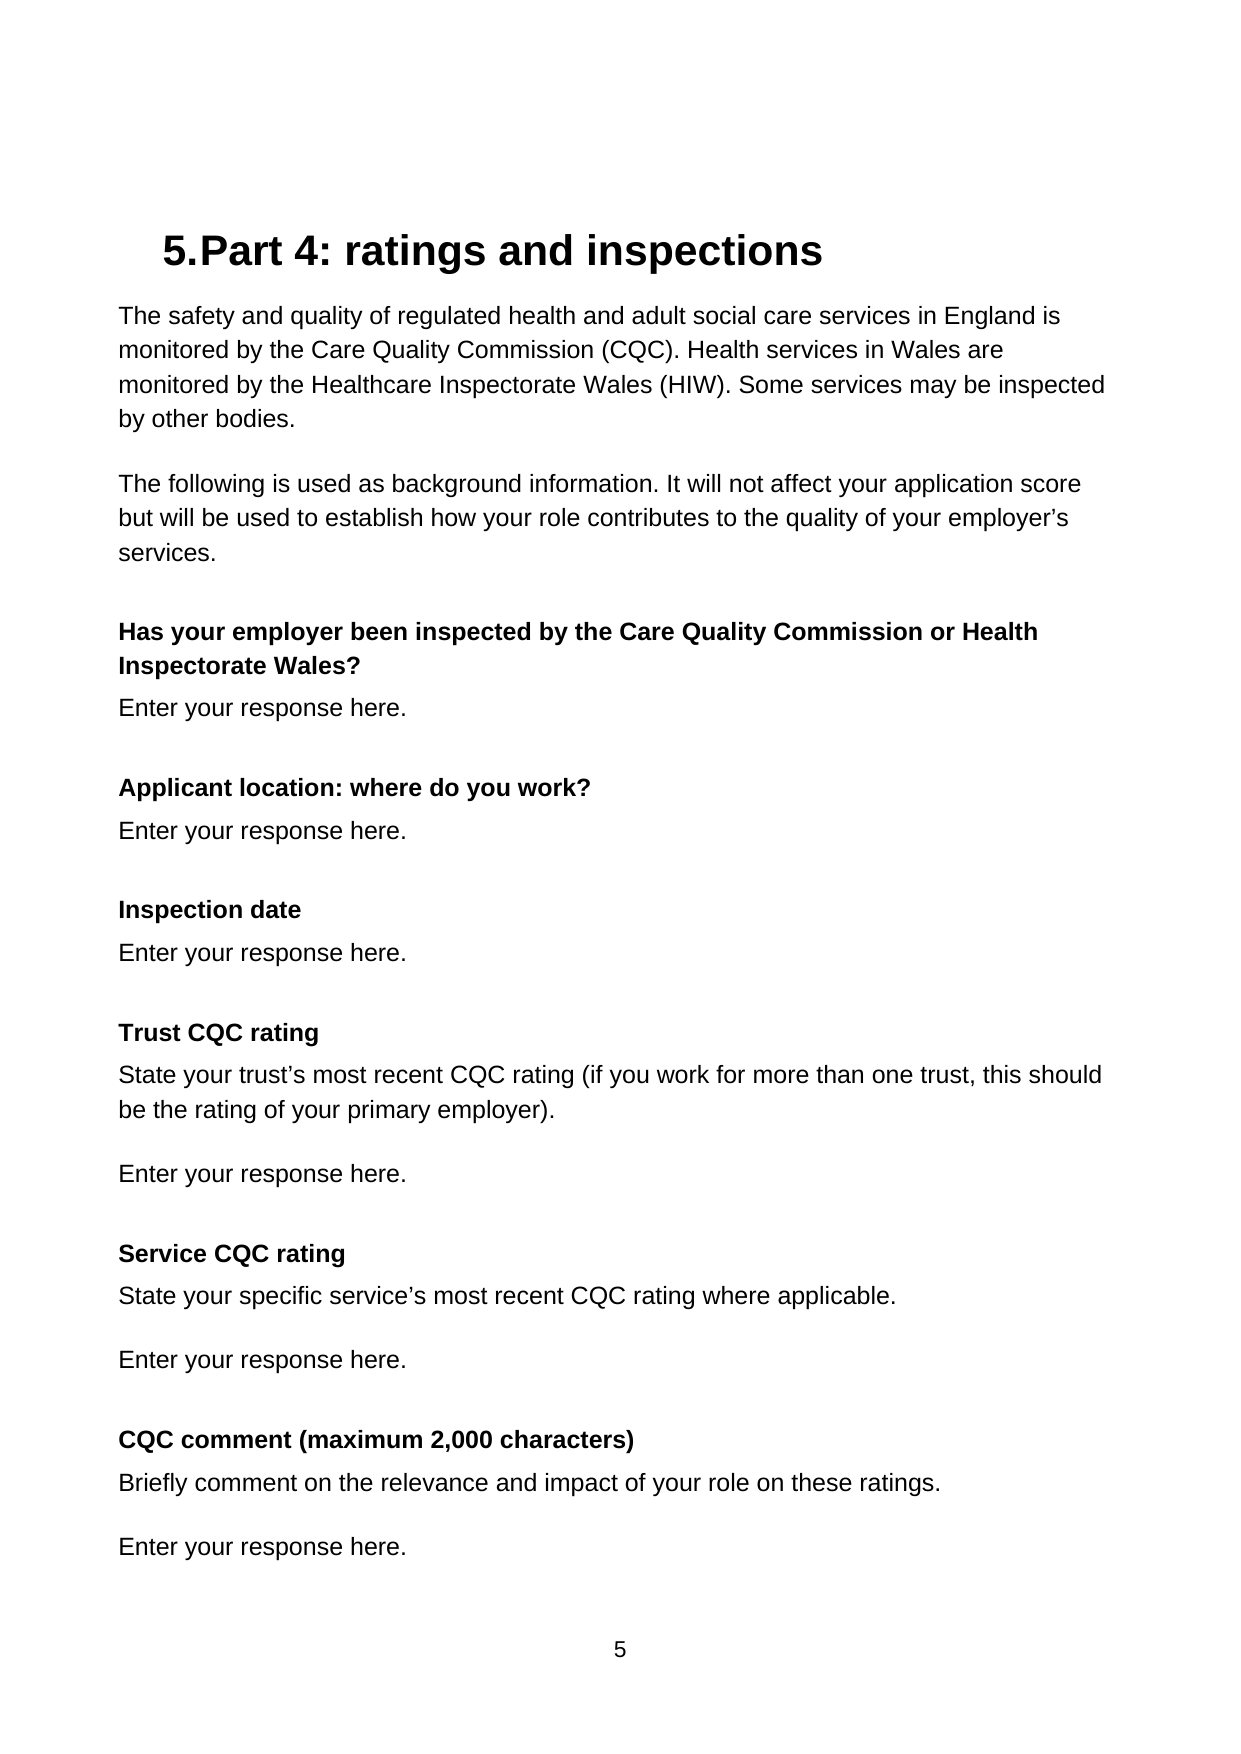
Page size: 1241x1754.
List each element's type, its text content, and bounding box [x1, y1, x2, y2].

subtitle Part 4: ratings and inspections [162, 225, 1122, 276]
text Briefly comment on the relevance and impact of your role on these ratings. [118, 1468, 1122, 1497]
subtitle Applicant location: where do you work? [118, 770, 1122, 803]
text The following is used as background information. It will not affect your application score but will be used to establish how your role contributes to the quality of your employer’s services. [118, 468, 1122, 566]
subtitle Inspection date [118, 892, 1122, 926]
text Enter your response here. [118, 1345, 1122, 1374]
subtitle Trust CQC rating [118, 1014, 1122, 1048]
text Enter your response here. [118, 1532, 1122, 1561]
text The safety and quality of regulated health and adult social care services in England is monitored by the Care Quality Commission (CQC). Health services in Wales are monitored by the Healthcare Inspectorate Wales (HIW). Some services may be inspected by other bodies. [118, 301, 1122, 433]
subtitle Has your employer been inspected by the Care Quality Commission or Health Inspectorate Wales? [118, 614, 1122, 681]
text Enter your response here. [118, 816, 1122, 844]
text State your trust’s most recent CQC rating (if you work for more than one trust, this should be the rating of your primary employer). [118, 1060, 1122, 1124]
text Enter your response here. [118, 938, 1122, 967]
subtitle Service CQC rating [118, 1236, 1122, 1269]
text Enter your response here. [118, 693, 1122, 722]
text State your specific service’s most recent CQC rating where applicable. [118, 1281, 1122, 1310]
subtitle CQC comment (maximum 2,000 characters) [118, 1422, 1122, 1455]
text Enter your response here. [118, 1159, 1122, 1188]
